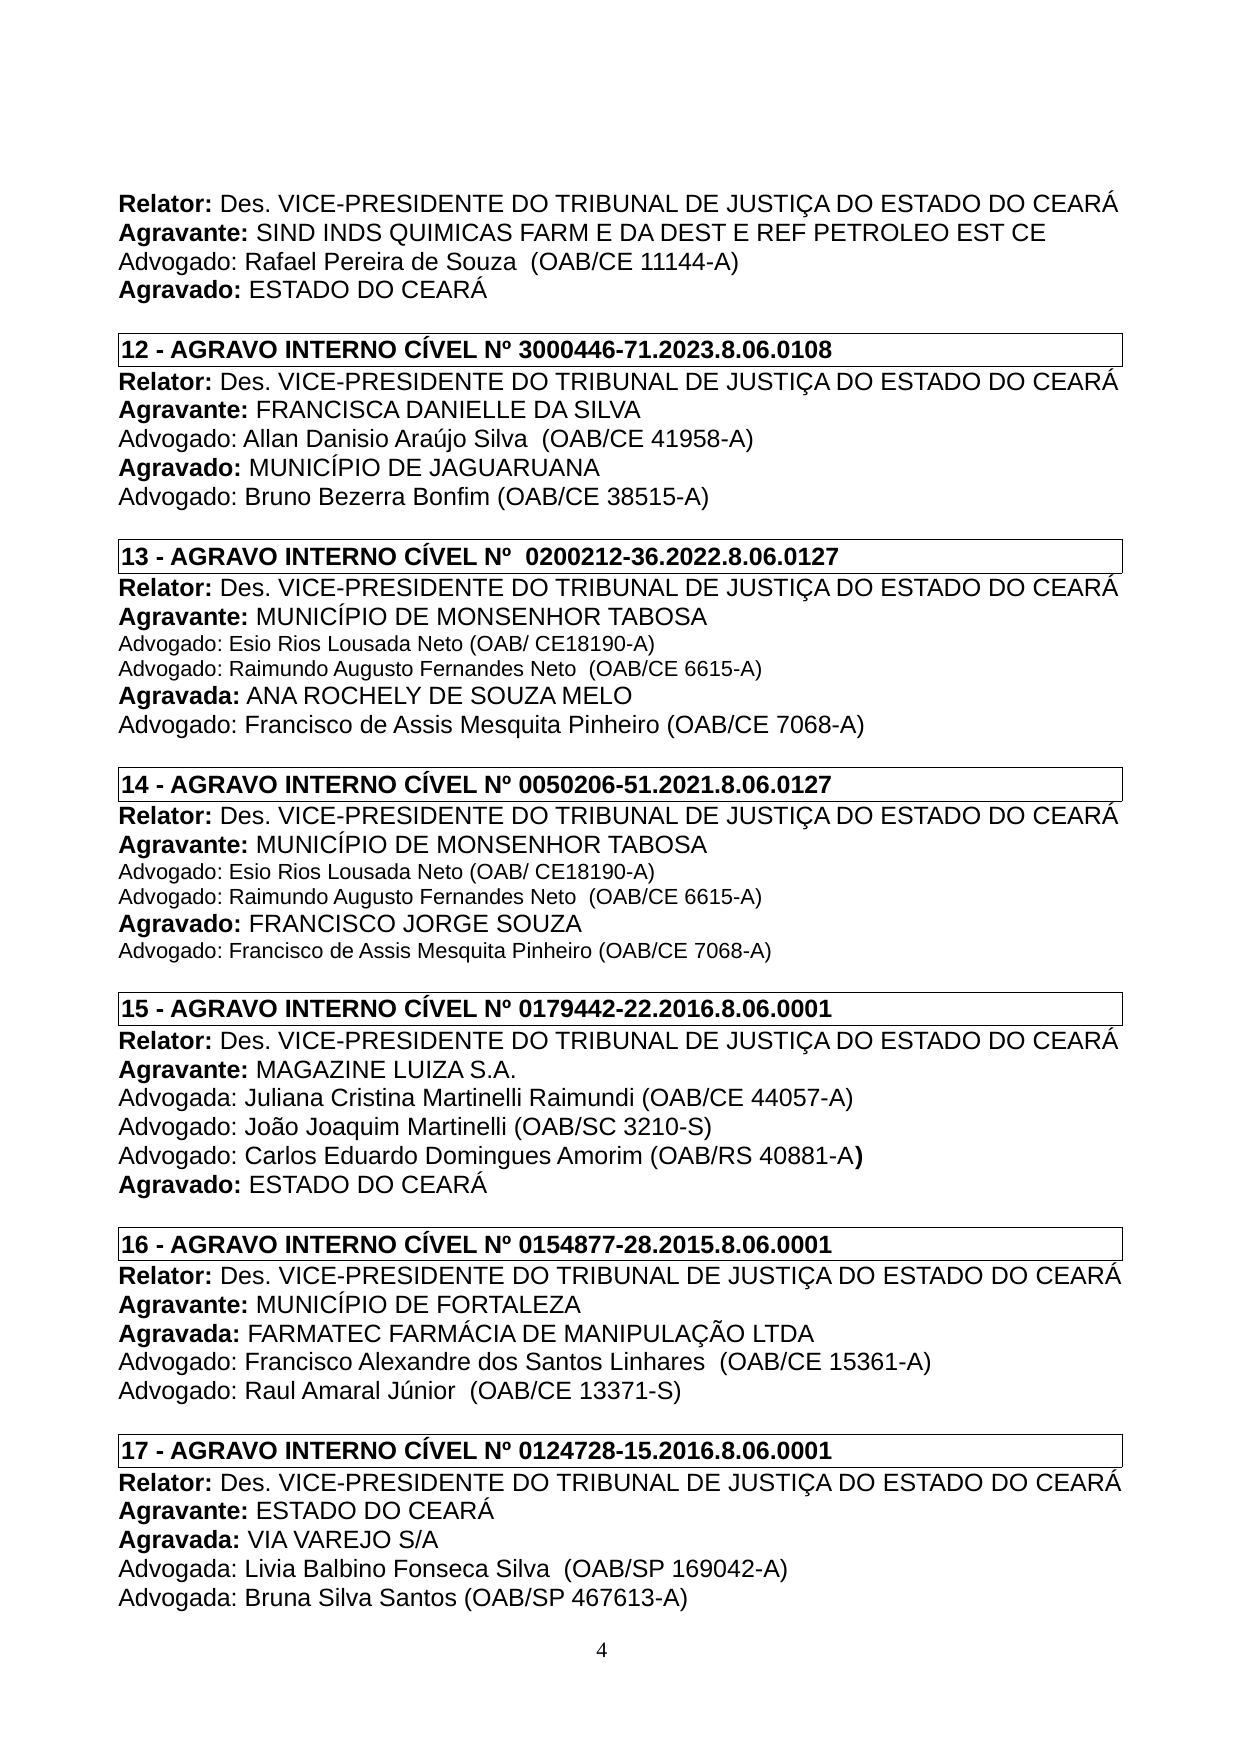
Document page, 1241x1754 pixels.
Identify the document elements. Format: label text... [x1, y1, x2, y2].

text Agravante: MUNICÍPIO DE MONSENHOR TABOSA [118, 602, 1122, 631]
text 14 - AGRAVO INTERNO CÍVEL Nº 0050206-51.2021.8.06.0127 [119, 768, 1122, 801]
text Agravada: ANA ROCHELY DE SOUZA MELO [118, 681, 1122, 710]
text Relator: Des. VICE-PRESIDENTE DO TRIBUNAL DE JUSTIÇA DO ESTADO DO CEARÁ Agravante: MUNICÍPIO DE FORTALEZA [118, 1261, 1122, 1318]
text Advogado: Raul Amaral Júnior (OAB/CE 13371-S) [118, 1376, 1122, 1405]
text 12 - AGRAVO INTERNO CÍVEL Nº 3000446-71.2023.8.06.0108 [119, 334, 1122, 366]
text Agravado: ESTADO DO CEARÁ [118, 275, 1122, 304]
text Advogado: Carlos Eduardo Domingues Amorim (OAB/RS 40881-A) [118, 1141, 1122, 1169]
text Agravante: SIND INDS QUIMICAS FARM E DA DEST E REF PETROLEO EST CE [118, 218, 1122, 246]
text Agravante: FRANCISCA DANIELLE DA SILVA [118, 395, 1122, 424]
text 17 - AGRAVO INTERNO CÍVEL Nº 0124728-15.2016.8.06.0001 [119, 1435, 1122, 1467]
text Agravante: MUNICÍPIO DE MONSENHOR TABOSA [118, 830, 1122, 859]
text Advogado: Raimundo Augusto Fernandes Neto (OAB/CE 6615-A) [118, 656, 1122, 681]
text Relator: Des. VICE-PRESIDENTE DO TRIBUNAL DE JUSTIÇA DO ESTADO DO CEARÁ [118, 189, 1122, 218]
text Advogada: Bruna Silva Santos (OAB/SP 467613-A) [118, 1582, 1122, 1611]
text Advogado: Francisco Alexandre dos Santos Linhares (OAB/CE 15361-A) [118, 1347, 1122, 1376]
text Advogada: Juliana Cristina Martinelli Raimundi (OAB/CE 44057-A) [118, 1083, 1122, 1112]
text Advogado: Bruno Bezerra Bonfim (OAB/CE 38515-A) [118, 482, 1122, 510]
text Relator: Des. VICE-PRESIDENTE DO TRIBUNAL DE JUSTIÇA DO ESTADO DO CEARÁ [118, 1026, 1122, 1054]
text 15 - AGRAVO INTERNO CÍVEL Nº 0179442-22.2016.8.06.0001 [119, 993, 1122, 1025]
text Relator: Des. VICE-PRESIDENTE DO TRIBUNAL DE JUSTIÇA DO ESTADO DO CEARÁ [118, 802, 1122, 830]
text Agravada: FARMATEC FARMÁCIA DE MANIPULAÇÃO LTDA [118, 1318, 1122, 1347]
text Advogado: Allan Danisio Araújo Silva (OAB/CE 41958-A) [118, 424, 1122, 453]
text Advogado: Esio Rios Lousada Neto (OAB/ CE18190-A) [118, 859, 1122, 884]
text 16 - AGRAVO INTERNO CÍVEL Nº 0154877-28.2015.8.06.0001 [119, 1228, 1122, 1260]
text Advogado: Esio Rios Lousada Neto (OAB/ CE18190-A) [118, 631, 1122, 656]
text Advogado: Rafael Pereira de Souza (OAB/CE 11144-A) [118, 246, 1122, 275]
text Advogado: Francisco de Assis Mesquita Pinheiro (OAB/CE 7068-A) [118, 938, 1122, 963]
text Relator: Des. VICE-PRESIDENTE DO TRIBUNAL DE JUSTIÇA DO ESTADO DO CEARÁ [118, 574, 1122, 602]
text Relator: Des. VICE-PRESIDENTE DO TRIBUNAL DE JUSTIÇA DO ESTADO DO CEARÁ [118, 367, 1122, 395]
text Advogado: Francisco de Assis Mesquita Pinheiro (OAB/CE 7068-A) [118, 710, 1122, 738]
text Advogada: Livia Balbino Fonseca Silva (OAB/SP 169042-A) [118, 1554, 1122, 1582]
text Agravado: MUNICÍPIO DE JAGUARUANA [118, 453, 1122, 482]
text Agravante: MAGAZINE LUIZA S.A. [118, 1054, 1122, 1083]
text Relator: Des. VICE-PRESIDENTE DO TRIBUNAL DE JUSTIÇA DO ESTADO DO CEARÁ Agravante: ESTADO DO CEARÁ [118, 1468, 1122, 1525]
text Advogado: João Joaquim Martinelli (OAB/SC 3210-S) [118, 1112, 1122, 1141]
text Agravado: ESTADO DO CEARÁ [118, 1169, 1122, 1198]
text 13 - AGRAVO INTERNO CÍVEL Nº 0200212-36.2022.8.06.0127 [119, 540, 1122, 573]
text Agravada: VIA VAREJO S/A [118, 1525, 1122, 1554]
text Agravado: FRANCISCO JORGE SOUZA [118, 909, 1122, 938]
text Advogado: Raimundo Augusto Fernandes Neto (OAB/CE 6615-A) [118, 884, 1122, 909]
